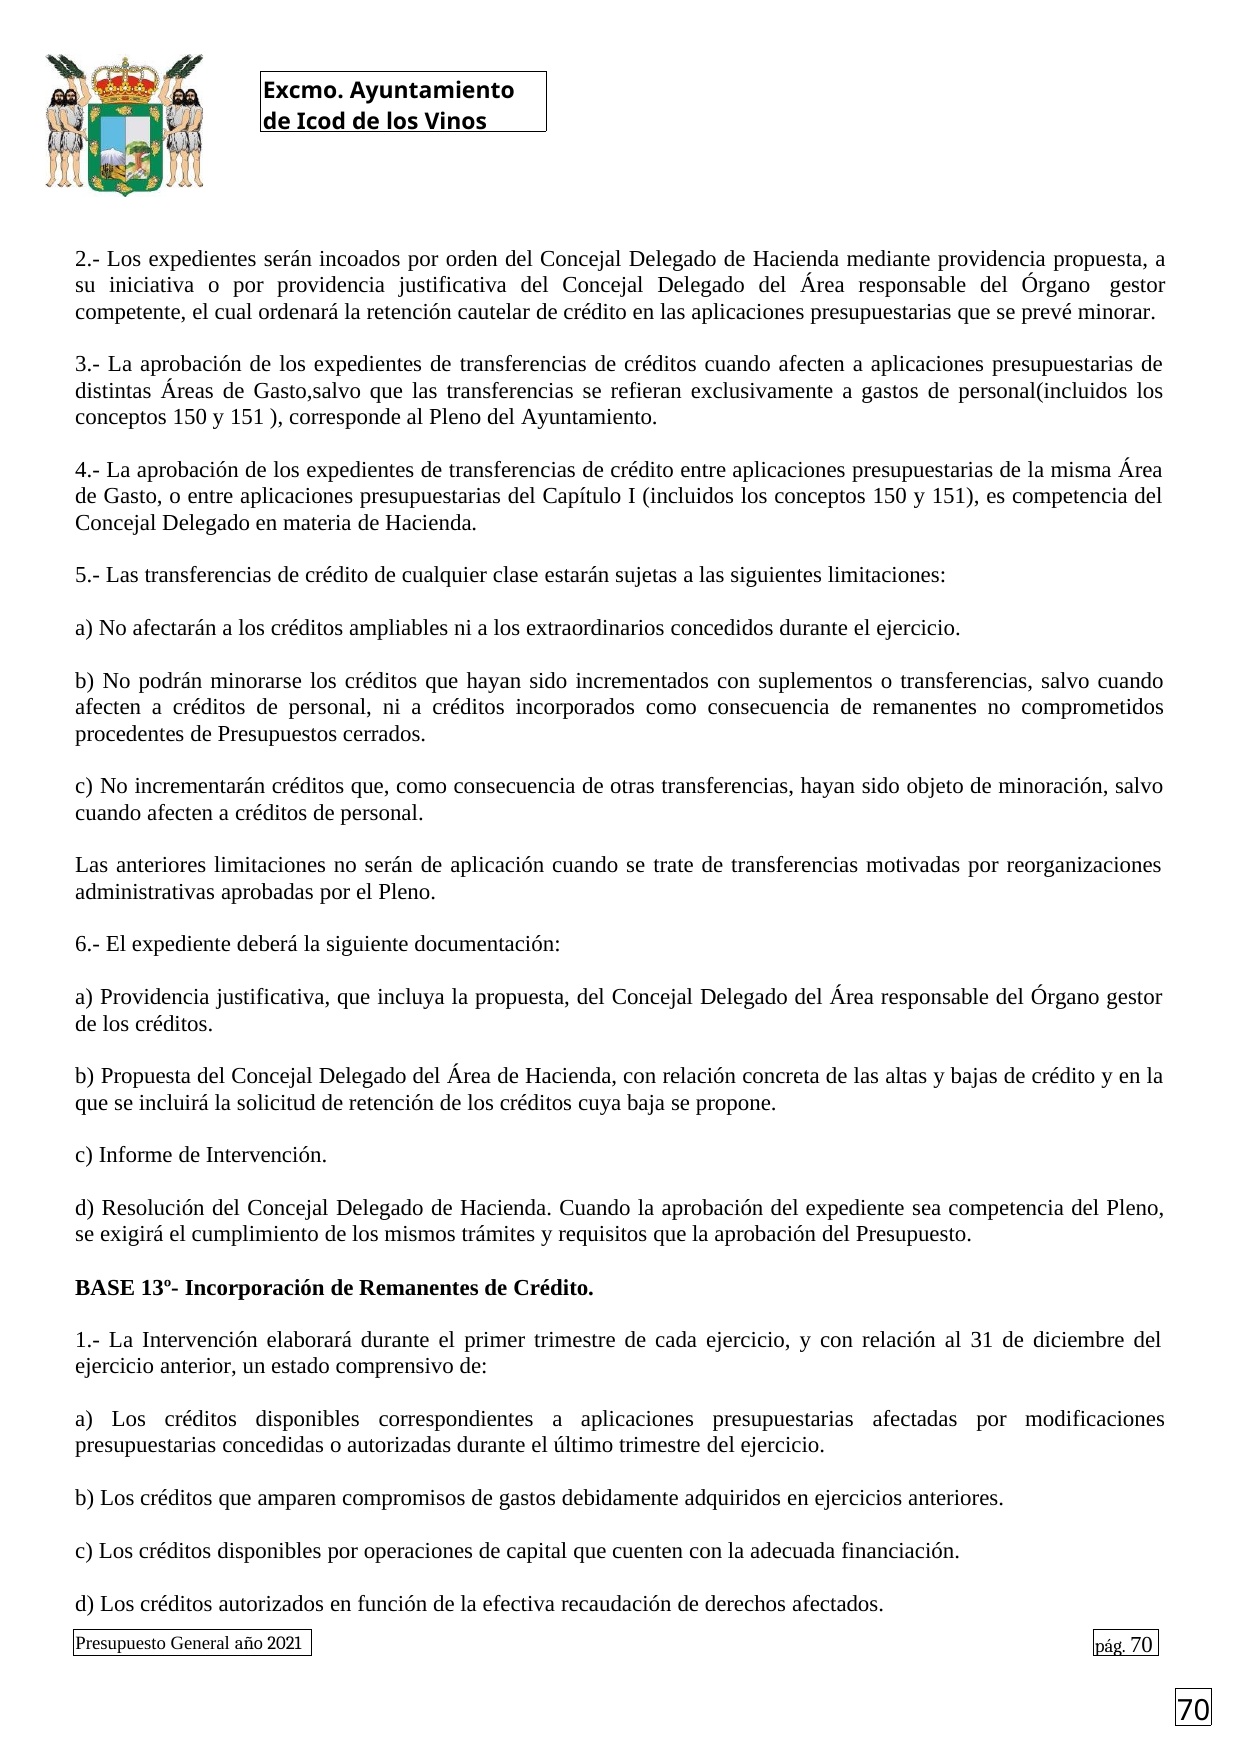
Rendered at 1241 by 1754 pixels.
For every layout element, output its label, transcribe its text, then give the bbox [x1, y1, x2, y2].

list Los créditos disponibles correspondientes a aplicaciones presupuestarias afectadas por modificaciones presupuestarias concedidas o autorizadas durante el último trimestre del ejercicio. [75, 1405, 1165, 1458]
list No podrán minorarse los créditos que hayan sido incrementados con suplementos o transferencias, salvo cuando afecten a créditos de personal, ni a créditos incorporados como consecuencia de remanentes no comprometidos procedentes de Presupuestos cerrados. [75, 667, 1166, 746]
text Las anteriores limitaciones no serán de aplicación cuando se trate de transferencias motivadas por reorganizaciones administrativas aprobadas por el Pleno. [75, 851, 1164, 904]
text 5.- Las transferencias de crédito de cualquier clase estarán sujetas a las siguientes limitaciones: [75, 561, 1223, 588]
list Informe de Intervención. [75, 1141, 1223, 1168]
list Propuesta del Concejal Delegado del Área de Hacienda, con relación concreta de las altas y bajas de crédito y en la que se incluirá la solicitud de retención de los créditos cuya baja se propone. [75, 1062, 1166, 1115]
list Los créditos que amparen compromisos de gastos debidamente adquiridos en ejercicios anteriores. [75, 1484, 1223, 1510]
text 3.- La aprobación de los expedientes de transferencias de créditos cuando afecten a aplicaciones presupuestarias de distintas Áreas de Gasto,salvo que las transferencias se refieran exclusivamente a gastos de personal(incluidos los conceptos 150 y 151 ), corresponde al Pleno del Ayuntamiento. [75, 351, 1166, 429]
list Resolución del Concejal Delegado de Hacienda. Cuando la aprobación del expediente sea competencia del Pleno, se exigirá el cumplimiento de los mismos trámites y requisitos que la aprobación del Presupuesto. [75, 1194, 1165, 1247]
list Los créditos disponibles por operaciones de capital que cuenten con la adecuada financiación. [75, 1537, 1223, 1563]
text 2.- Los expedientes serán incoados por orden del Concejal Delegado de Hacienda mediante providencia propuesta, a su iniciativa o por providencia justificativa del Concejal Delegado del Área responsable del Órgano gestor competente, el cual ordenará la retención cautelar de crédito en las aplicaciones presupuestarias que se prevé minorar. [75, 245, 1166, 324]
list No incrementarán créditos que, como consecuencia de otras transferencias, hayan sido objeto de minoración, salvo cuando afecten a créditos de personal. [75, 772, 1166, 825]
picture [45, 54, 204, 197]
text 4.- La aprobación de los expedientes de transferencias de crédito entre aplicaciones presupuestarias de la misma Área de Gasto, o entre aplicaciones presupuestarias del Capítulo I (incluidos los conceptos 150 y 151), es competencia del Concejal Delegado en materia de Hacienda. [75, 456, 1165, 535]
list No afectarán a los créditos ampliables ni a los extraordinarios concedidos durante el ejercicio. [75, 614, 1223, 641]
list Los créditos autorizados en función de la efectiva recaudación de derechos afectados. [75, 1589, 1223, 1616]
subtitle BASE 13º- Incorporación de Remanentes de Crédito. [75, 1274, 1223, 1300]
text 1.- La Intervención elaborará durante el primer trimestre de cada ejercicio, y con relación al 31 de diciembre del ejercicio anterior, un estado comprensivo de: [75, 1326, 1165, 1379]
list Providencia justificativa, que incluya la propuesta, del Concejal Delegado del Área responsable del Órgano gestor de los créditos. [75, 983, 1164, 1036]
text 6.- El expediente deberá la siguiente documentación: [75, 931, 1223, 957]
